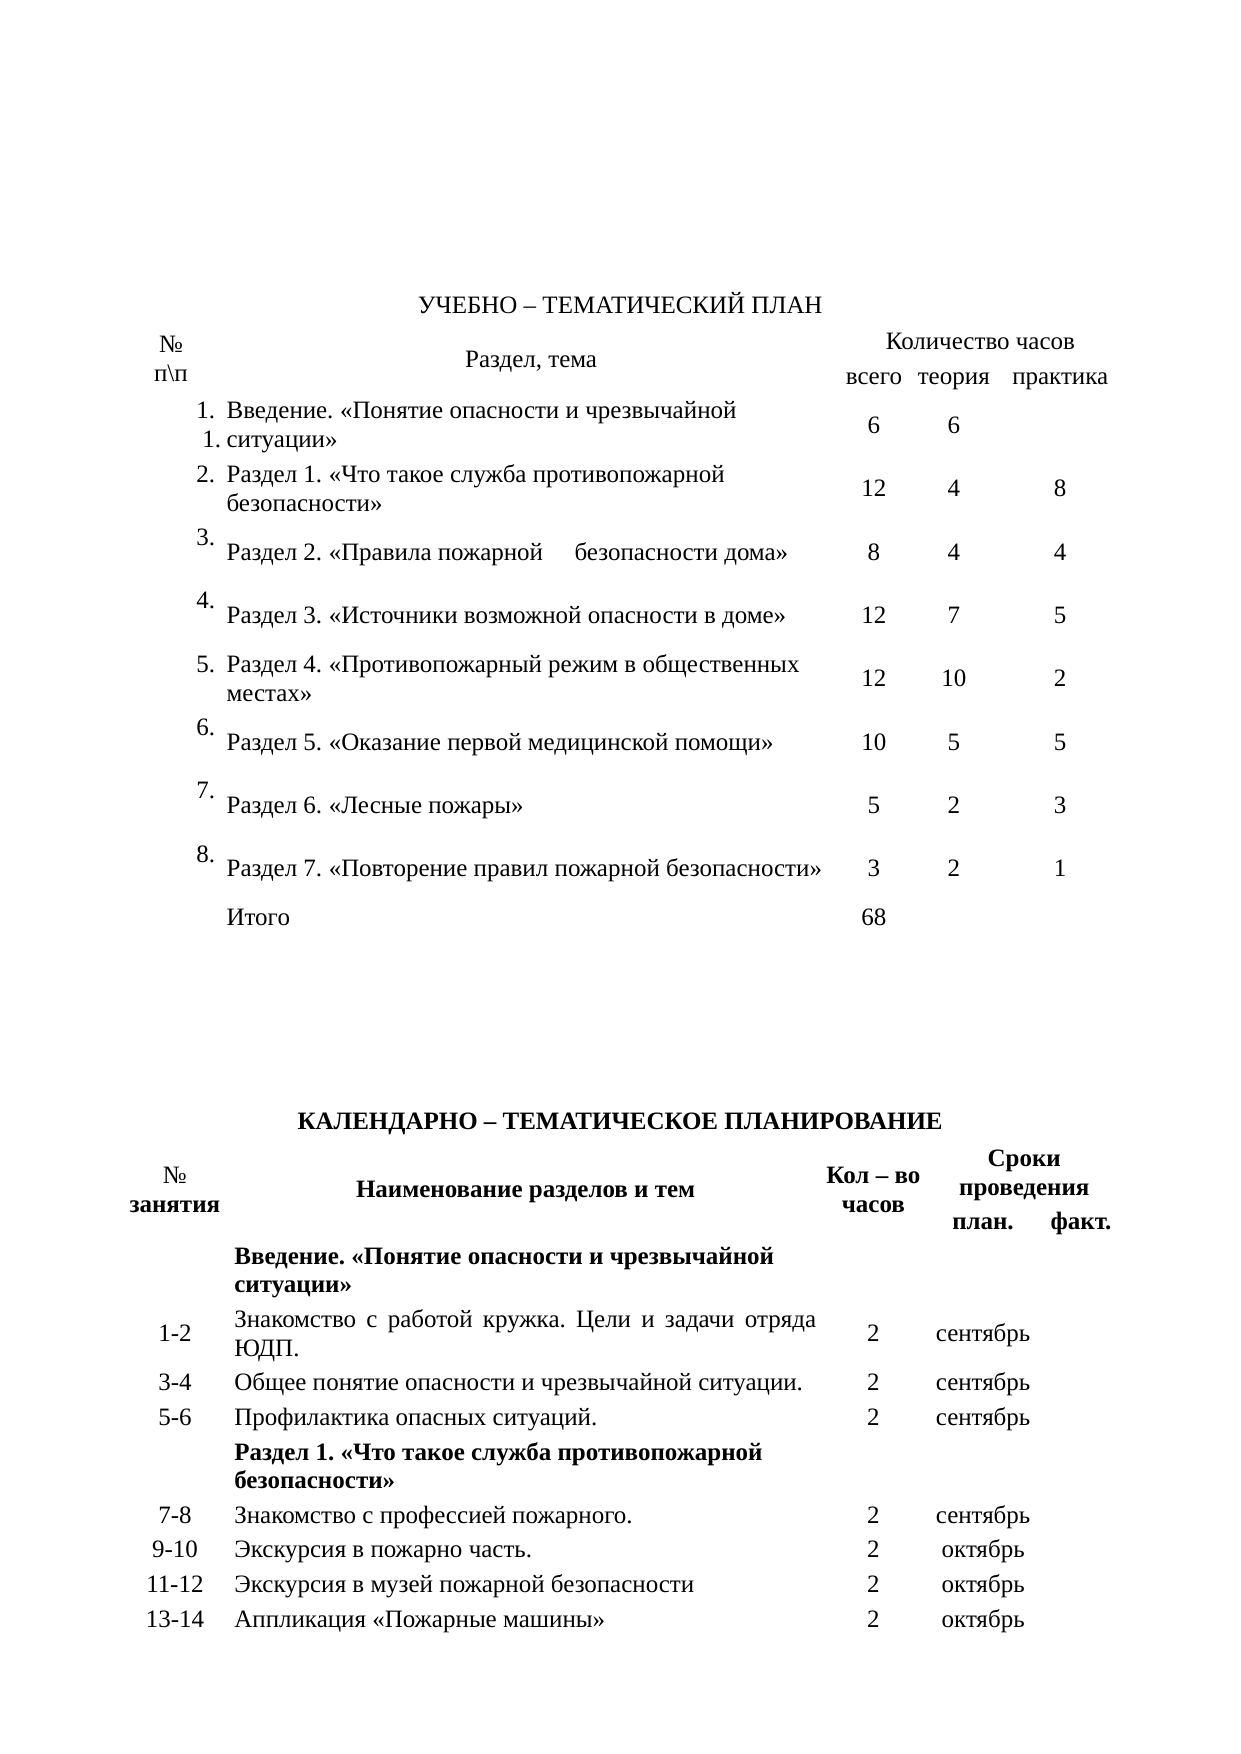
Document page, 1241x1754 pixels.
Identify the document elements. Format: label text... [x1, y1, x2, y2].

table_cell Итого [224, 899, 838, 934]
table_cell 6 [838, 393, 909, 456]
table_cell Раздел 5. «Оказание первой медицинской помощи» [224, 709, 838, 773]
table_cell [1040, 1238, 1122, 1301]
table_cell [1040, 1365, 1122, 1399]
table_cell [118, 519, 223, 583]
table_cell 12 [838, 456, 909, 519]
table_cell 12 [838, 646, 909, 709]
table_cell теория [909, 358, 998, 393]
table_cell 2 [909, 773, 998, 836]
table_cell 3 [838, 836, 909, 899]
table_cell Введение. «Понятие опасности и чрезвычайной ситуации» [231, 1238, 820, 1301]
table_cell [118, 836, 223, 899]
table_cell [118, 1434, 231, 1497]
table_cell [118, 773, 223, 836]
table_cell 1-2 [118, 1301, 231, 1364]
table_cell Экскурсия в пожарно часть. [231, 1532, 820, 1566]
table_cell 2 [820, 1532, 926, 1566]
table_cell 2 [998, 646, 1122, 709]
table_cell практика [998, 358, 1122, 393]
table_header № занятия [118, 1140, 231, 1238]
table_cell 2 [820, 1601, 926, 1635]
table_cell [118, 646, 223, 709]
table_cell Знакомство с работой кружка. Цели и задачи отряда ЮДП. [231, 1301, 820, 1364]
table_cell Раздел 7. «Повторение правил пожарной безопасности» [224, 836, 838, 899]
table_cell сентябрь [926, 1497, 1039, 1532]
table_cell 2 [820, 1301, 926, 1364]
table_cell [1040, 1566, 1122, 1601]
table_cell [1040, 1399, 1122, 1434]
table_cell [820, 1238, 926, 1301]
table_cell сентябрь [926, 1399, 1039, 1434]
table_cell [926, 1434, 1039, 1497]
table_cell сентябрь [926, 1365, 1039, 1399]
table_cell 2 [909, 836, 998, 899]
table_cell 5-6 [118, 1399, 231, 1434]
table_cell Раздел 3. «Источники возможной опасности в доме» [224, 583, 838, 646]
table_cell [926, 1238, 1039, 1301]
table_cell октябрь [926, 1566, 1039, 1601]
table_cell октябрь [926, 1532, 1039, 1566]
table_cell [1040, 1601, 1122, 1635]
table_cell 5 [998, 709, 1122, 773]
table_cell 9-10 [118, 1532, 231, 1566]
table_cell факт. [1040, 1203, 1122, 1238]
table_header Наименование разделов и тем [231, 1140, 820, 1238]
text КАЛЕНДАРНО – ТЕМАТИЧЕСКОЕ ПЛАНИРОВАНИЕ [118, 1106, 1122, 1135]
table_cell 1 [998, 836, 1122, 899]
table_cell [1040, 1301, 1122, 1364]
table_cell 12 [838, 583, 909, 646]
table_cell Экскурсия в музей пожарной безопасности [231, 1566, 820, 1601]
table_cell 10 [909, 646, 998, 709]
table_cell 3 [998, 773, 1122, 836]
table_cell 6 [909, 393, 998, 456]
table_cell октябрь [926, 1601, 1039, 1635]
table_cell [118, 709, 223, 773]
table_cell 2 [820, 1497, 926, 1532]
table_cell сентябрь [926, 1301, 1039, 1364]
table_cell [998, 899, 1122, 934]
table_cell [118, 1238, 231, 1301]
table_cell [1040, 1497, 1122, 1532]
table_header № п\п [118, 324, 223, 393]
table_cell [820, 1434, 926, 1497]
table_header Количество часов [838, 324, 1122, 358]
table_cell 4 [909, 456, 998, 519]
table_cell всего [838, 358, 909, 393]
table_cell Раздел 2. «Правила пожарной безопасности дома» [224, 519, 838, 583]
table_cell 5 [998, 583, 1122, 646]
table_header Кол – во часов [820, 1140, 926, 1238]
table_header Раздел, тема [224, 324, 838, 393]
table_cell [118, 583, 223, 646]
table_cell 8 [998, 456, 1122, 519]
table_cell [998, 393, 1122, 456]
table_cell 68 [838, 899, 909, 934]
table_cell 7-8 [118, 1497, 231, 1532]
table_cell план. [926, 1203, 1039, 1238]
table_cell [118, 456, 223, 519]
table_cell 2 [820, 1566, 926, 1601]
table_cell 2 [820, 1365, 926, 1399]
table_cell Общее понятие опасности и чрезвычайной ситуации. [231, 1365, 820, 1399]
table_cell Раздел 6. «Лесные пожары» [224, 773, 838, 836]
table_cell 11-12 [118, 1566, 231, 1601]
table_cell 7 [909, 583, 998, 646]
table_cell 1. [118, 393, 223, 456]
text УЧЕБНО – ТЕМАТИЧЕСКИЙ ПЛАН [118, 290, 1122, 319]
table_cell 10 [838, 709, 909, 773]
table_cell 8 [838, 519, 909, 583]
table_cell Аппликация «Пожарные машины» [231, 1601, 820, 1635]
table_cell Раздел 4. «Противопожарный режим в общественных местах» [224, 646, 838, 709]
table_cell [118, 899, 223, 934]
table_header Сроки проведения [926, 1140, 1122, 1203]
table_cell 3-4 [118, 1365, 231, 1399]
table_cell [1040, 1434, 1122, 1497]
table_cell [1040, 1532, 1122, 1566]
table_cell 5 [838, 773, 909, 836]
table_cell Профилактика опасных ситуаций. [231, 1399, 820, 1434]
table_cell 4 [998, 519, 1122, 583]
table_cell Раздел 1. «Что такое служба противопожарной безопасности» [231, 1434, 820, 1497]
table_cell Знакомство с профессией пожарного. [231, 1497, 820, 1532]
table_cell Введение. «Понятие опасности и чрезвычайной ситуации» [224, 393, 838, 456]
table_cell 4 [909, 519, 998, 583]
table_cell 5 [909, 709, 998, 773]
table_cell Раздел 1. «Что такое служба противопожарной безопасности» [224, 456, 838, 519]
table_cell [909, 899, 998, 934]
table_cell 2 [820, 1399, 926, 1434]
table_cell 13-14 [118, 1601, 231, 1635]
